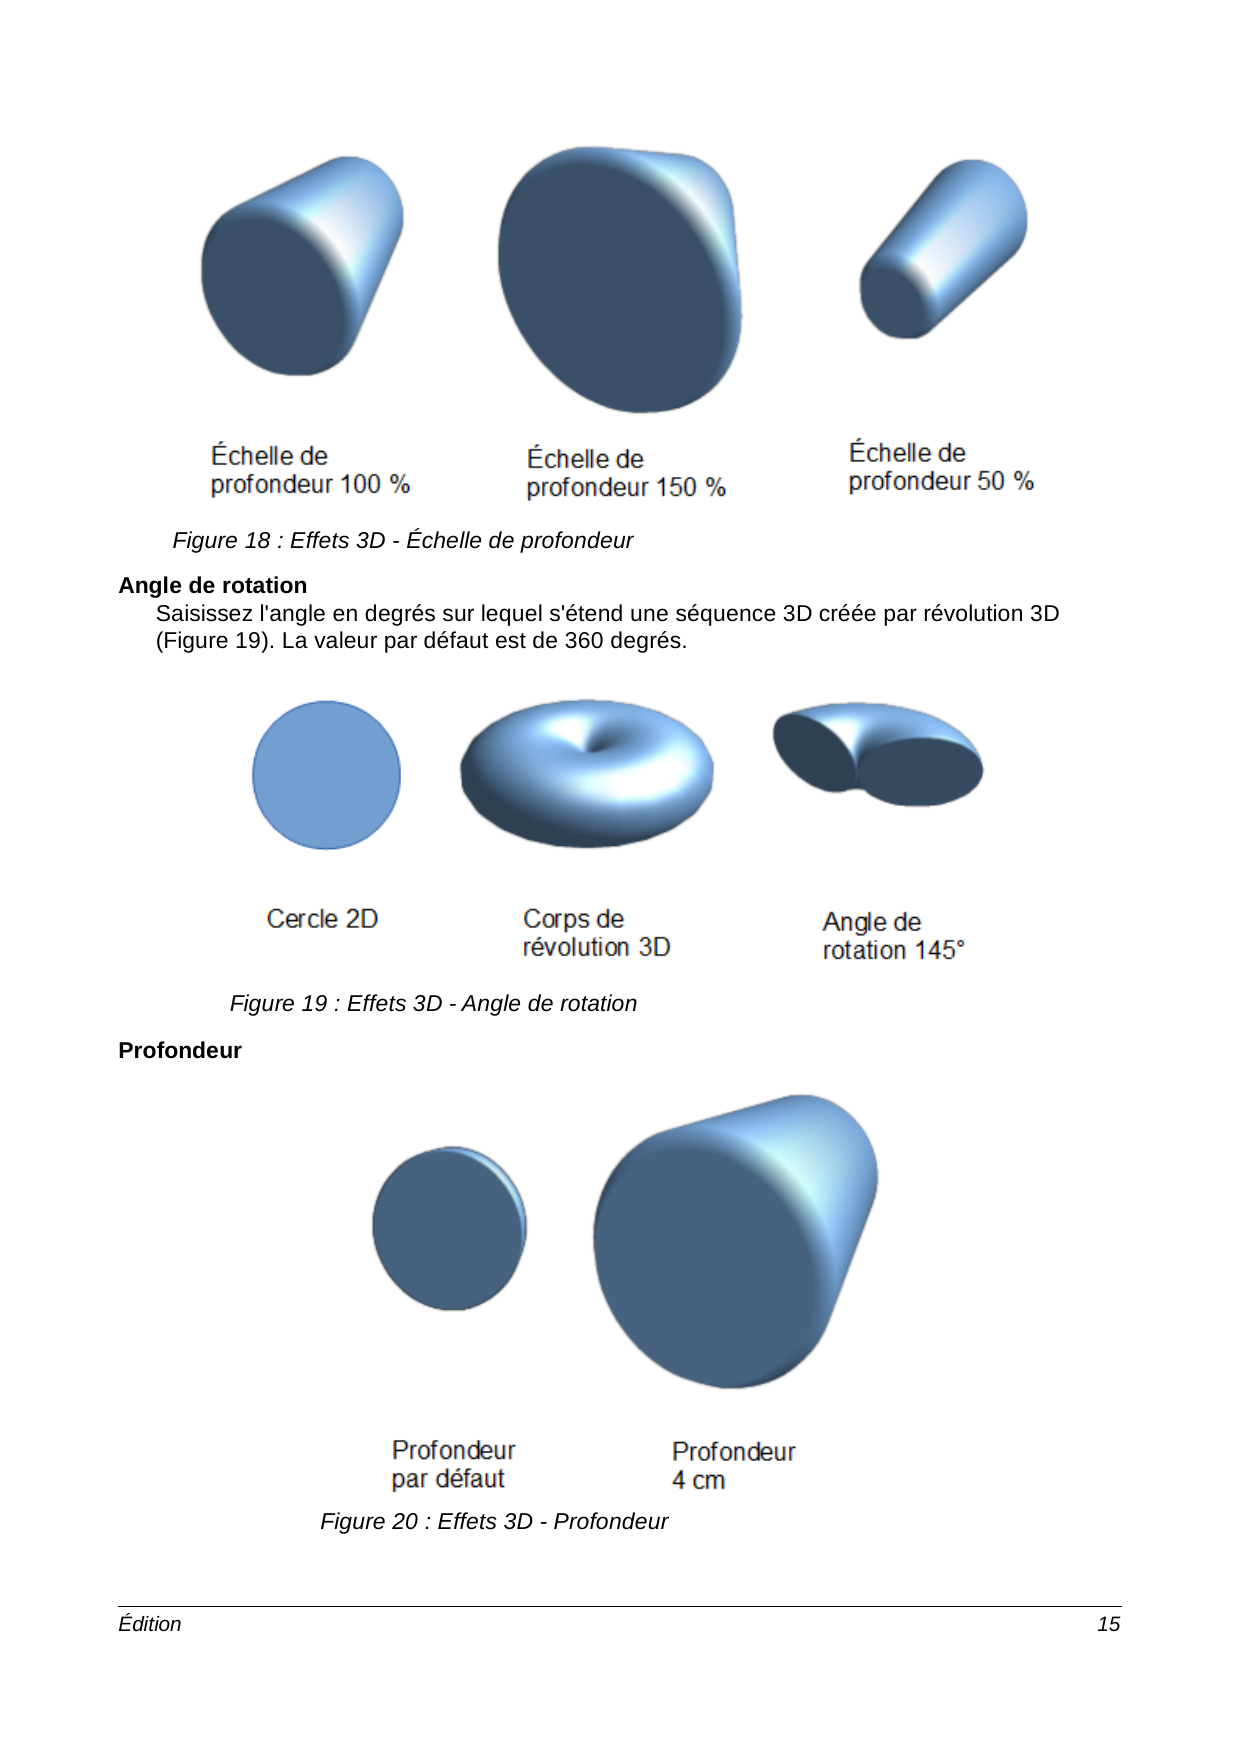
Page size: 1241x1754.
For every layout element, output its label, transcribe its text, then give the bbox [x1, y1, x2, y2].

picture [172, 118, 1068, 526]
picture [320, 1076, 920, 1508]
text Figure 20 : Effets 3D - Profondeur [320, 1508, 920, 1534]
text Profondeur [118, 1036, 1122, 1063]
text Figure 18 : Effets 3D - Échelle de profondeur [172, 526, 1068, 553]
text Angle de rotation [118, 572, 1122, 599]
text Saisissez l'angle en degrés sur lequel s'étend une séquence 3D créée par révolution 3D (Figure 19). La valeur par défaut est de 360 degrés. [156, 599, 1122, 653]
text Figure 19 : Effets 3D - Angle de rotation [229, 989, 1011, 1016]
picture [229, 665, 1011, 989]
